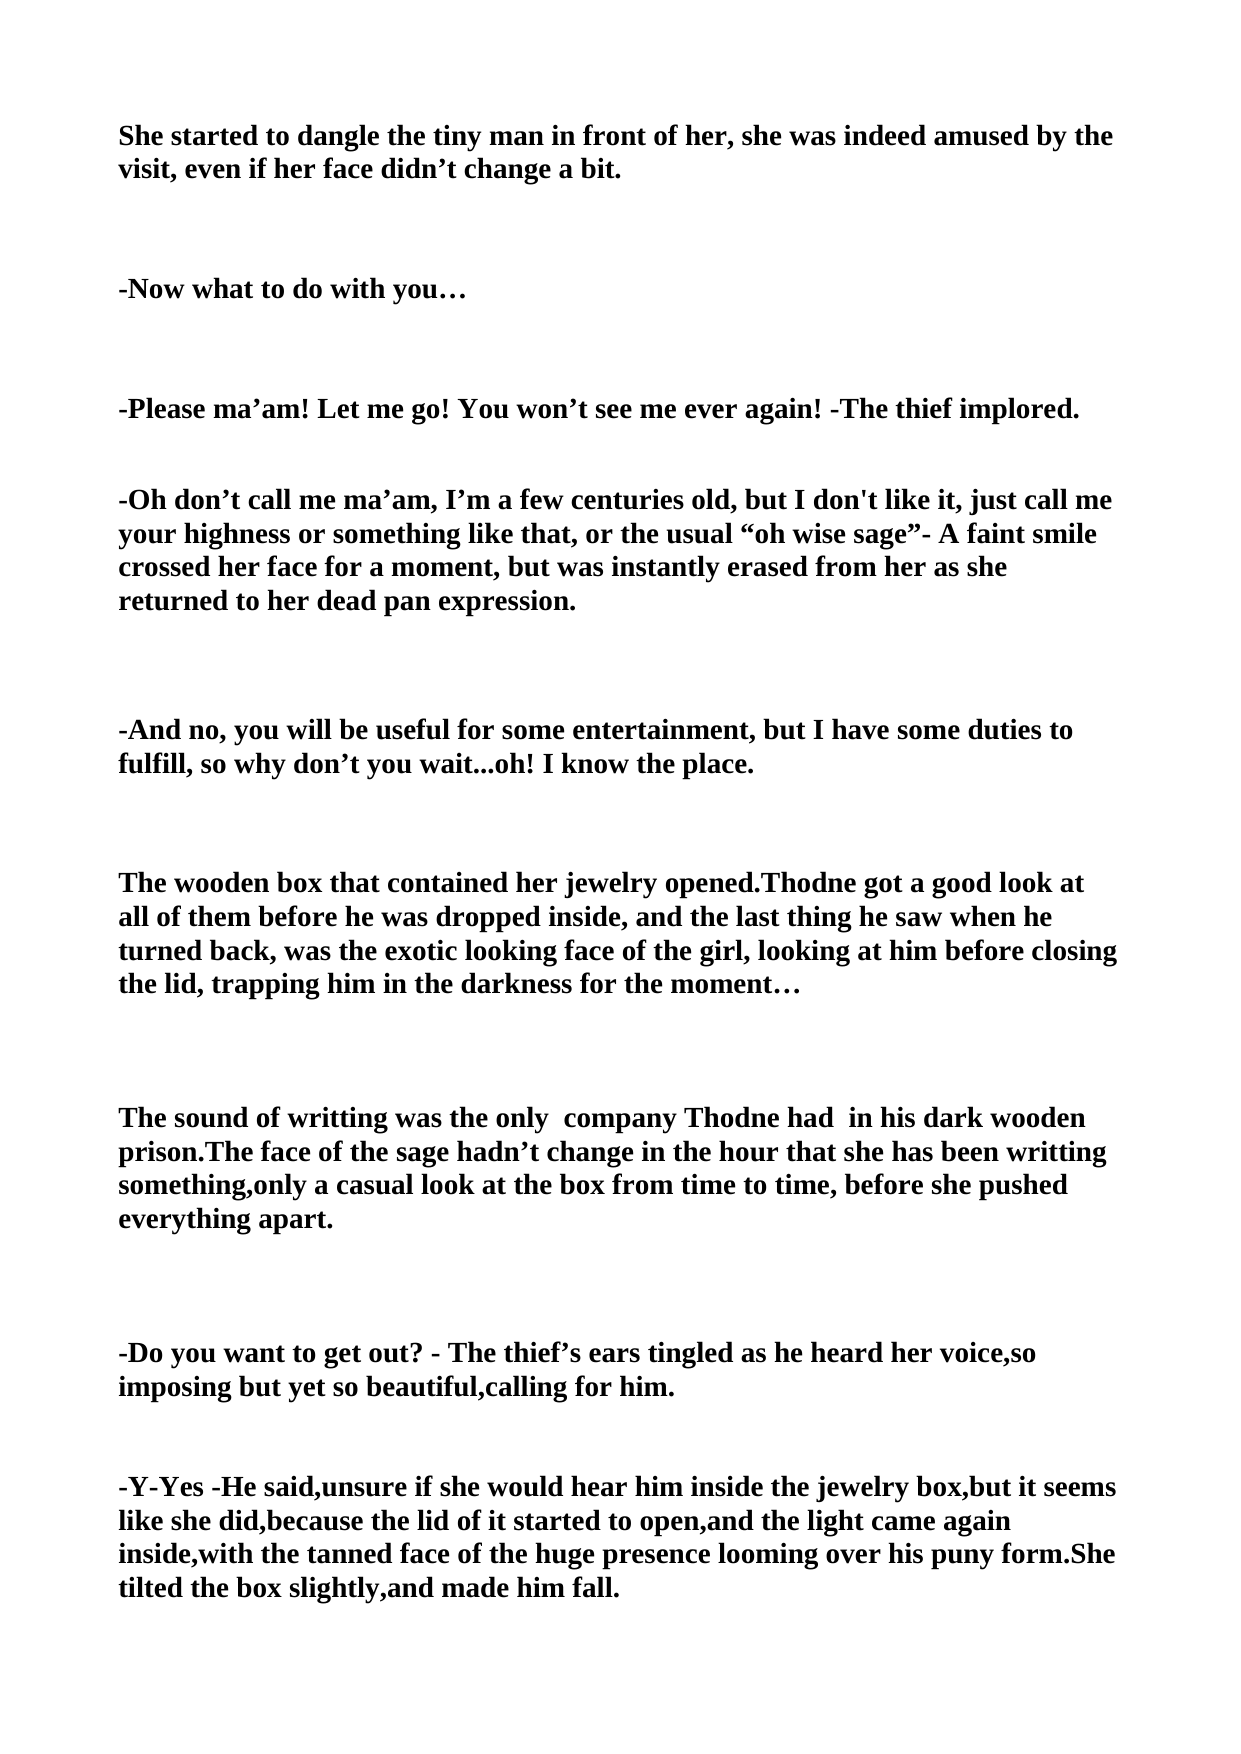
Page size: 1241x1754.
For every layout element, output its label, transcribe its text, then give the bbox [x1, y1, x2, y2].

text The wooden box that contained her jewelry opened.Thodne got a good look at all of them before he was dropped inside, and the last thing he saw when he turned back, was the exotic looking face of the girl, looking at him before closing the lid, trapping him in the darkness for the moment… [118, 866, 1122, 1000]
text The sound of writting was the only company Thodne had in his dark wooden prison.The face of the sage hadn’t change in the hour that she has been writting something,only a casual look at the box from time to time, before she pushed everything apart. [118, 1100, 1122, 1234]
text -Now what to do with you… [118, 271, 1122, 305]
text -Y-Yes -He said,unsure if she would hear him inside the jewelry box,but it seems like she did,because the lid of it started to open,and the light came again inside,with the tanned face of the huge presence looming over his puny form.She tilted the box slightly,and made him fall. [118, 1469, 1122, 1603]
text She started to dangle the tiny man in front of her, she was indeed amused by the visit, even if her face didn’t change a bit. [118, 118, 1122, 185]
text -Oh don’t call me ma’am, I’m a few centuries old, but I don't like it, just call me your highness or something like that, or the usual “oh wise sage”- A faint smile crossed her face for a moment, but was instantly erased from her as she returned to her dead pan expression. [118, 482, 1122, 616]
text -Please ma’am! Let me go! You won’t see me ever again! -The thief implored. [118, 391, 1122, 425]
text -And no, you will be useful for some entertainment, but I have some duties to fulfill, so why don’t you wait...oh! I know the place. [118, 712, 1122, 779]
text -Do you want to get out? - The thief’s ears tingled as he heard her voice,so imposing but yet so beautiful,calling for him. [118, 1335, 1122, 1402]
